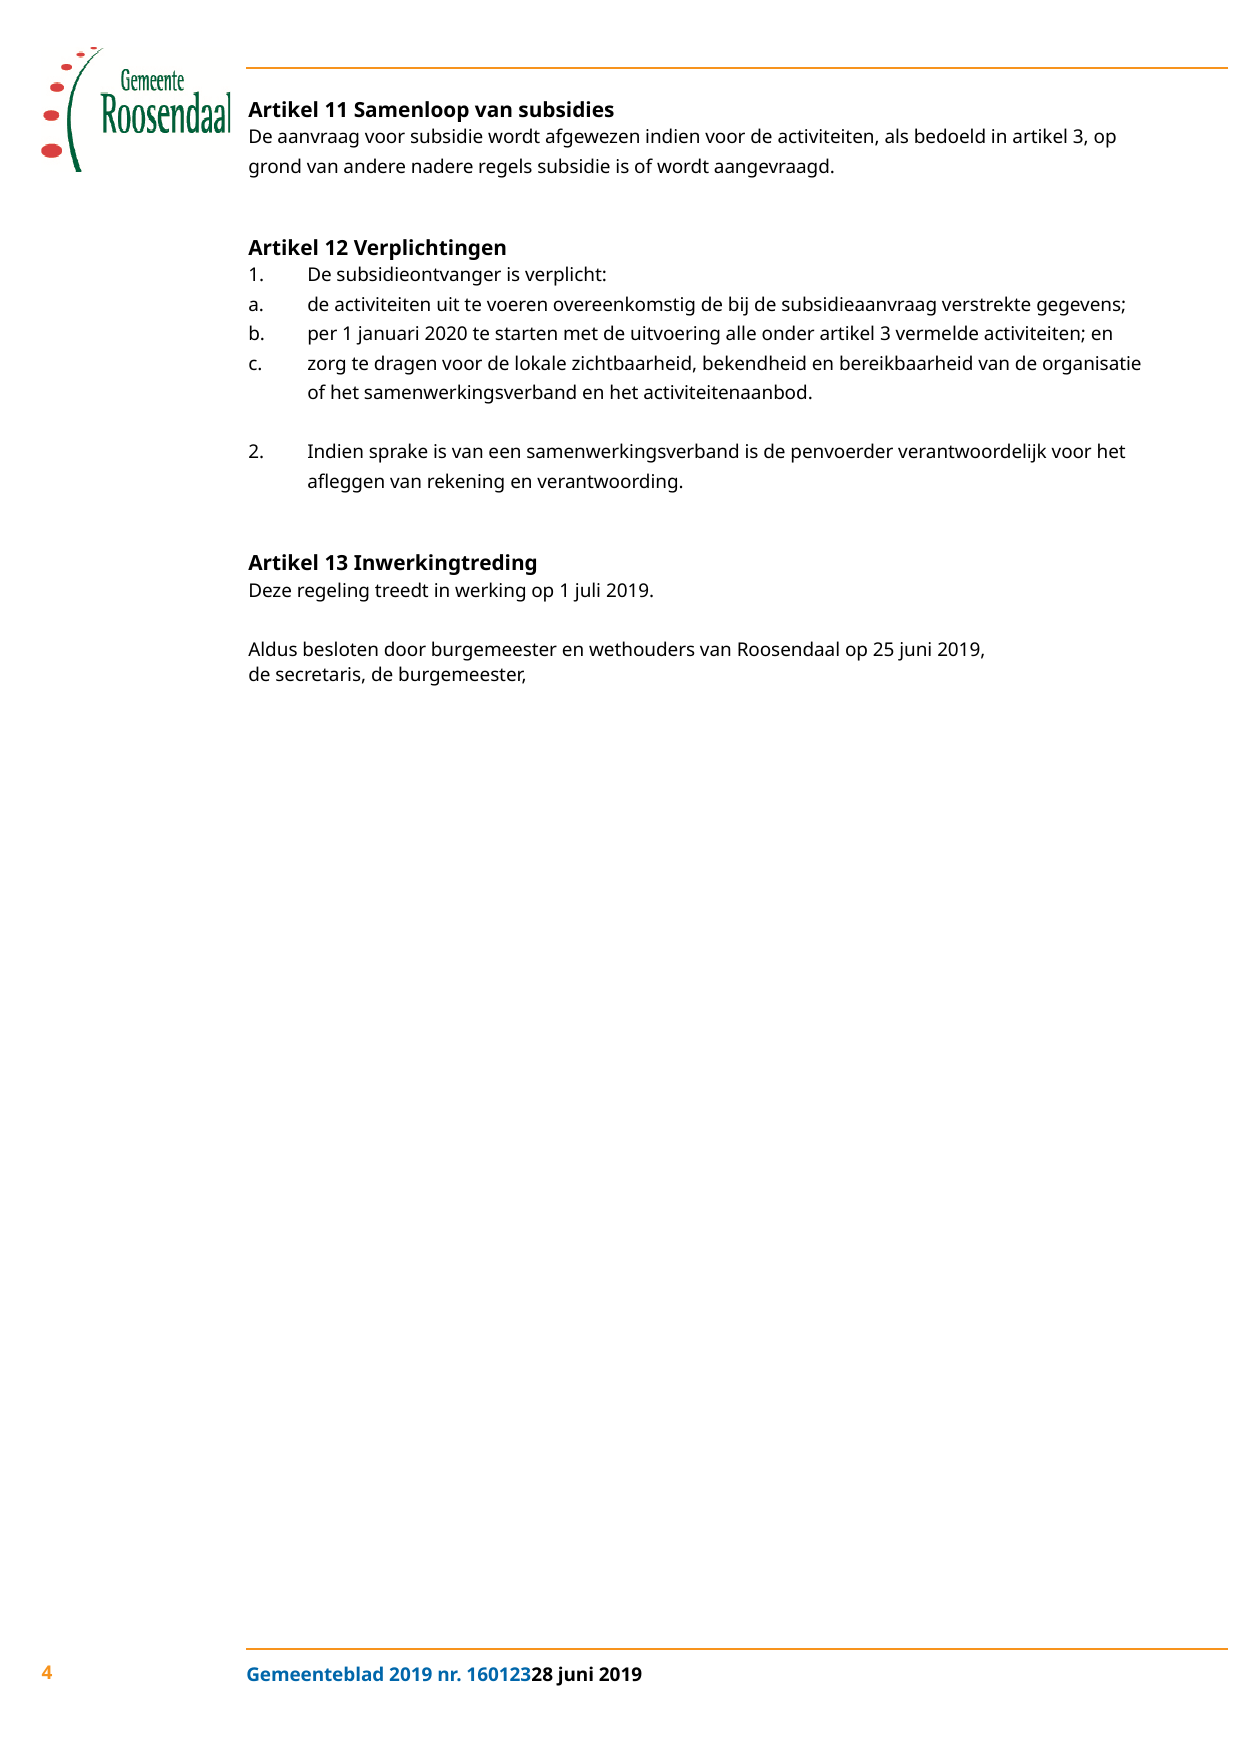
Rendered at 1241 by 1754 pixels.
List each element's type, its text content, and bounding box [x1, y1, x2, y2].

text Artikel 11 Samenloop van subsidies [248, 95, 1152, 123]
list de activiteiten uit te voeren overeenkomstig de bij de subsidieaanvraag verstrekte gegevens; [248, 291, 1152, 317]
picture [41, 47, 231, 172]
list De subsidieontvanger is verplicht: [248, 261, 1152, 287]
text de secretaris, de burgemeester, [248, 662, 1152, 687]
text Aldus besloten door burgemeester en wethouders van Roosendaal op 25 juni 2019, [248, 636, 1152, 662]
list Indien sprake is van een samenwerkingsverband is de penvoerder verantwoordelijk voor het afleggen van rekening en verantwoording. [248, 439, 1152, 494]
text Artikel 12 Verplichtingen [248, 233, 1152, 261]
list per 1 januari 2020 te starten met de uitvoering alle onder artikel 3 vermelde activiteiten; en [248, 320, 1152, 346]
text Deze regeling treedt in werking op 1 juli 2019. [248, 577, 1152, 602]
list zorg te dragen voor de lokale zichtbaarheid, bekendheid en bereikbaarheid van de organisatie of het samenwerkingsverband en het activiteitenaanbod. [248, 350, 1152, 405]
text De aanvraag voor subsidie wordt afgewezen indien voor de activiteiten, als bedoeld in artikel 3, op grond van andere nadere regels subsidie is of wordt aangevraagd. [248, 123, 1152, 178]
text Artikel 13 Inwerkingtreding [248, 548, 1152, 577]
